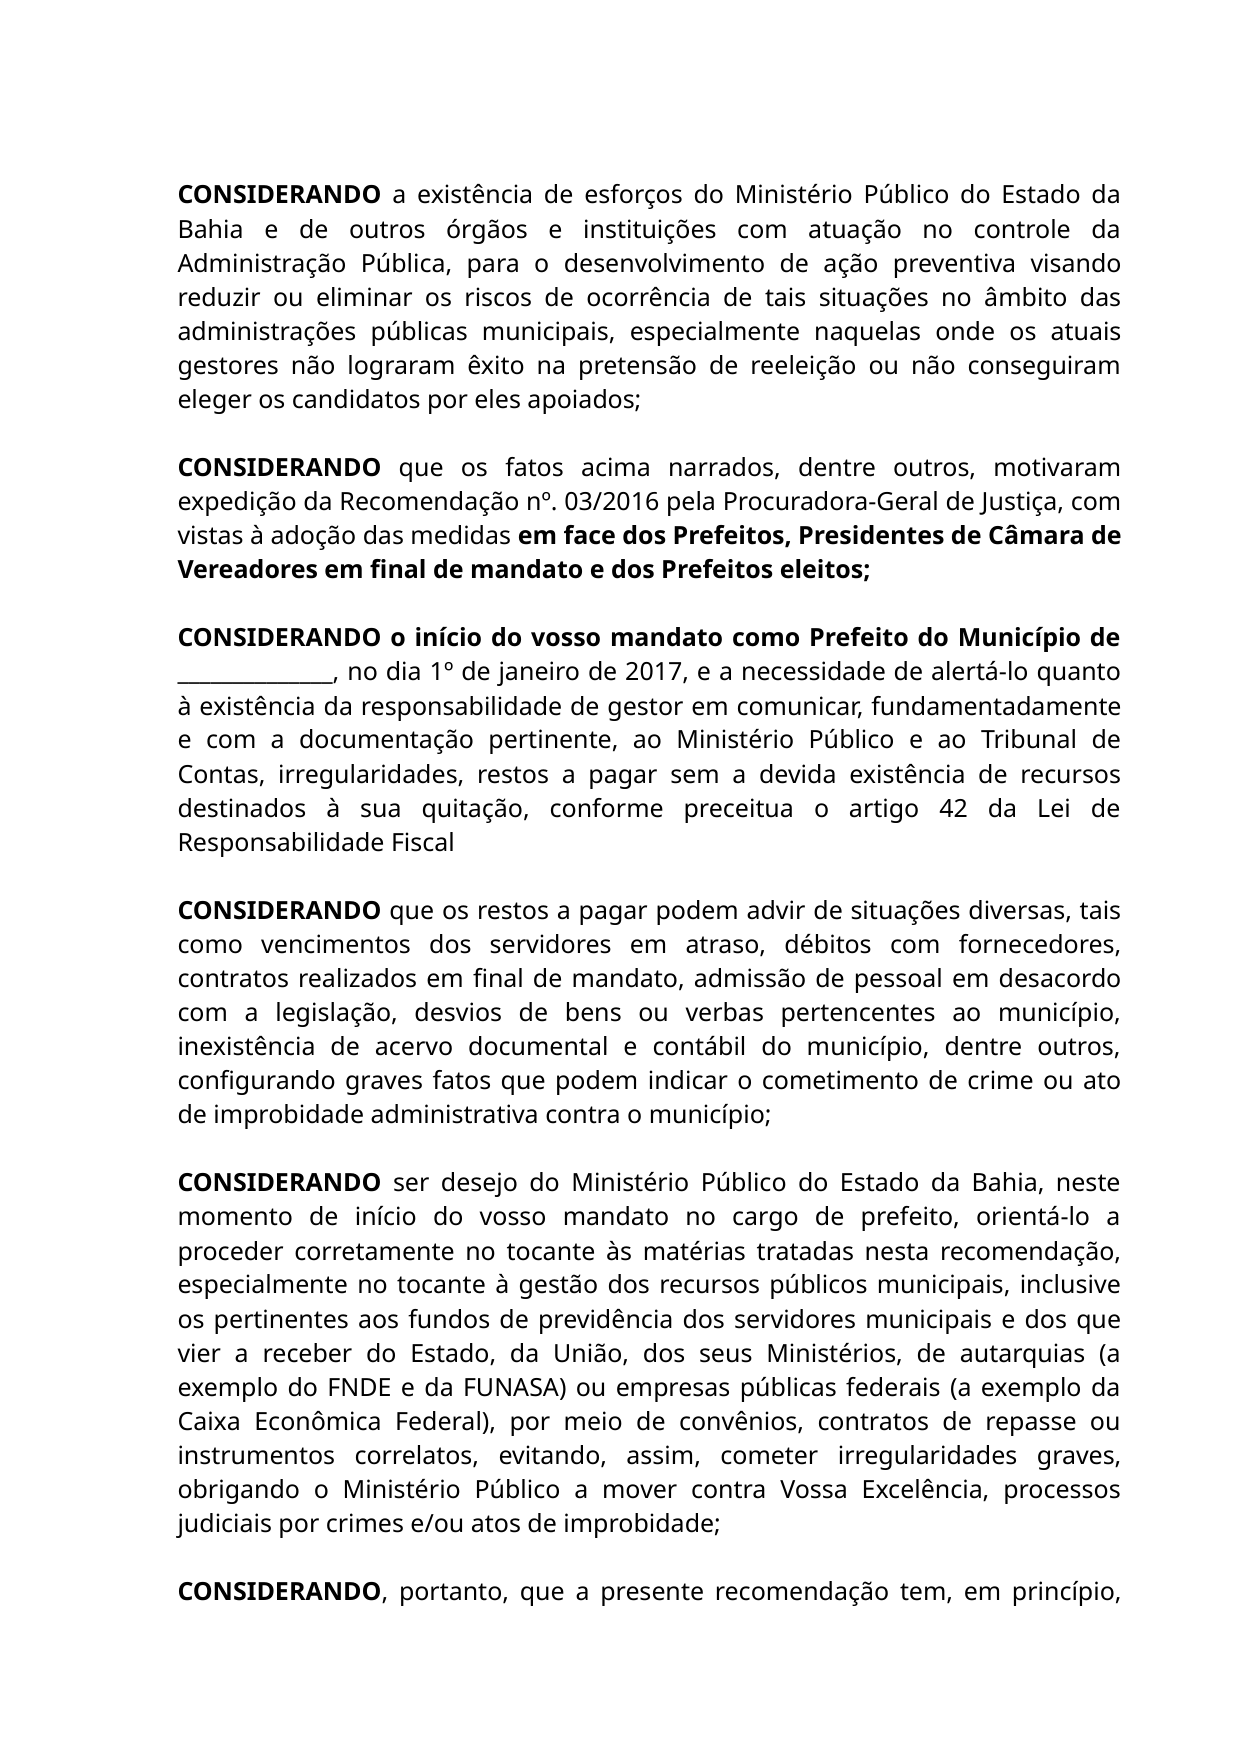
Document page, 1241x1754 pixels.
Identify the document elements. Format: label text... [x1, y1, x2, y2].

text CONSIDERANDO a existência de esforços do Ministério Público do Estado da Bahia e de outros órgãos e instituições com atuação no controle da Administração Pública, para o desenvolvimento de ação preventiva visando reduzir ou eliminar os riscos de ocorrência de tais situações no âmbito das administrações públicas municipais, especialmente naquelas onde os atuais gestores não lograram êxito na pretensão de reeleição ou não conseguiram eleger os candidatos por eles apoiados; [177, 177, 1122, 416]
text CONSIDERANDO que os fatos acima narrados, dentre outros, motivaram expedição da Recomendação nº. 03/2016 pela Procuradora-Geral de Justiça, com vistas à adoção das medidas em face dos Prefeitos, Presidentes de Câmara de Vereadores em final de mandato e dos Prefeitos eleitos; [177, 450, 1122, 586]
text CONSIDERANDO, portanto, que a presente recomendação tem, em princípio, [177, 1574, 1122, 1608]
text CONSIDERANDO que os restos a pagar podem advir de situações diversas, tais como vencimentos dos servidores em atraso, débitos com fornecedores, contratos realizados em final de mandato, admissão de pessoal em desacordo com a legislação, desvios de bens ou verbas pertencentes ao município, inexistência de acervo documental e contábil do município, dentre outros, configurando graves fatos que podem indicar o cometimento de crime ou ato de improbidade administrativa contra o município; [177, 892, 1122, 1131]
text CONSIDERANDO ser desejo do Ministério Público do Estado da Bahia, neste momento de início do vosso mandato no cargo de prefeito, orientá-lo a proceder corretamente no tocante às matérias tratadas nesta recomendação, especialmente no tocante à gestão dos recursos públicos municipais, inclusive os pertinentes aos fundos de previdência dos servidores municipais e dos que vier a receber do Estado, da União, dos seus Ministérios, de autarquias (a exemplo do FNDE e da FUNASA) ou empresas públicas federais (a exemplo da Caixa Econômica Federal), por meio de convênios, contratos de repasse ou instrumentos correlatos, evitando, assim, cometer irregularidades graves, obrigando o Ministério Público a mover contra Vossa Excelência, processos judiciais por crimes e/ou atos de improbidade; [177, 1165, 1122, 1540]
text CONSIDERANDO o início do vosso mandato como Prefeito do Município de ______________, no dia 1º de janeiro de 2017, e a necessidade de alertá-lo quanto à existência da responsabilidade de gestor em comunicar, fundamentadamente e com a documentação pertinente, ao Ministério Público e ao Tribunal de Contas, irregularidades, restos a pagar sem a devida existência de recursos destinados à sua quitação, conforme preceitua o artigo 42 da Lei de Responsabilidade Fiscal [177, 620, 1122, 858]
